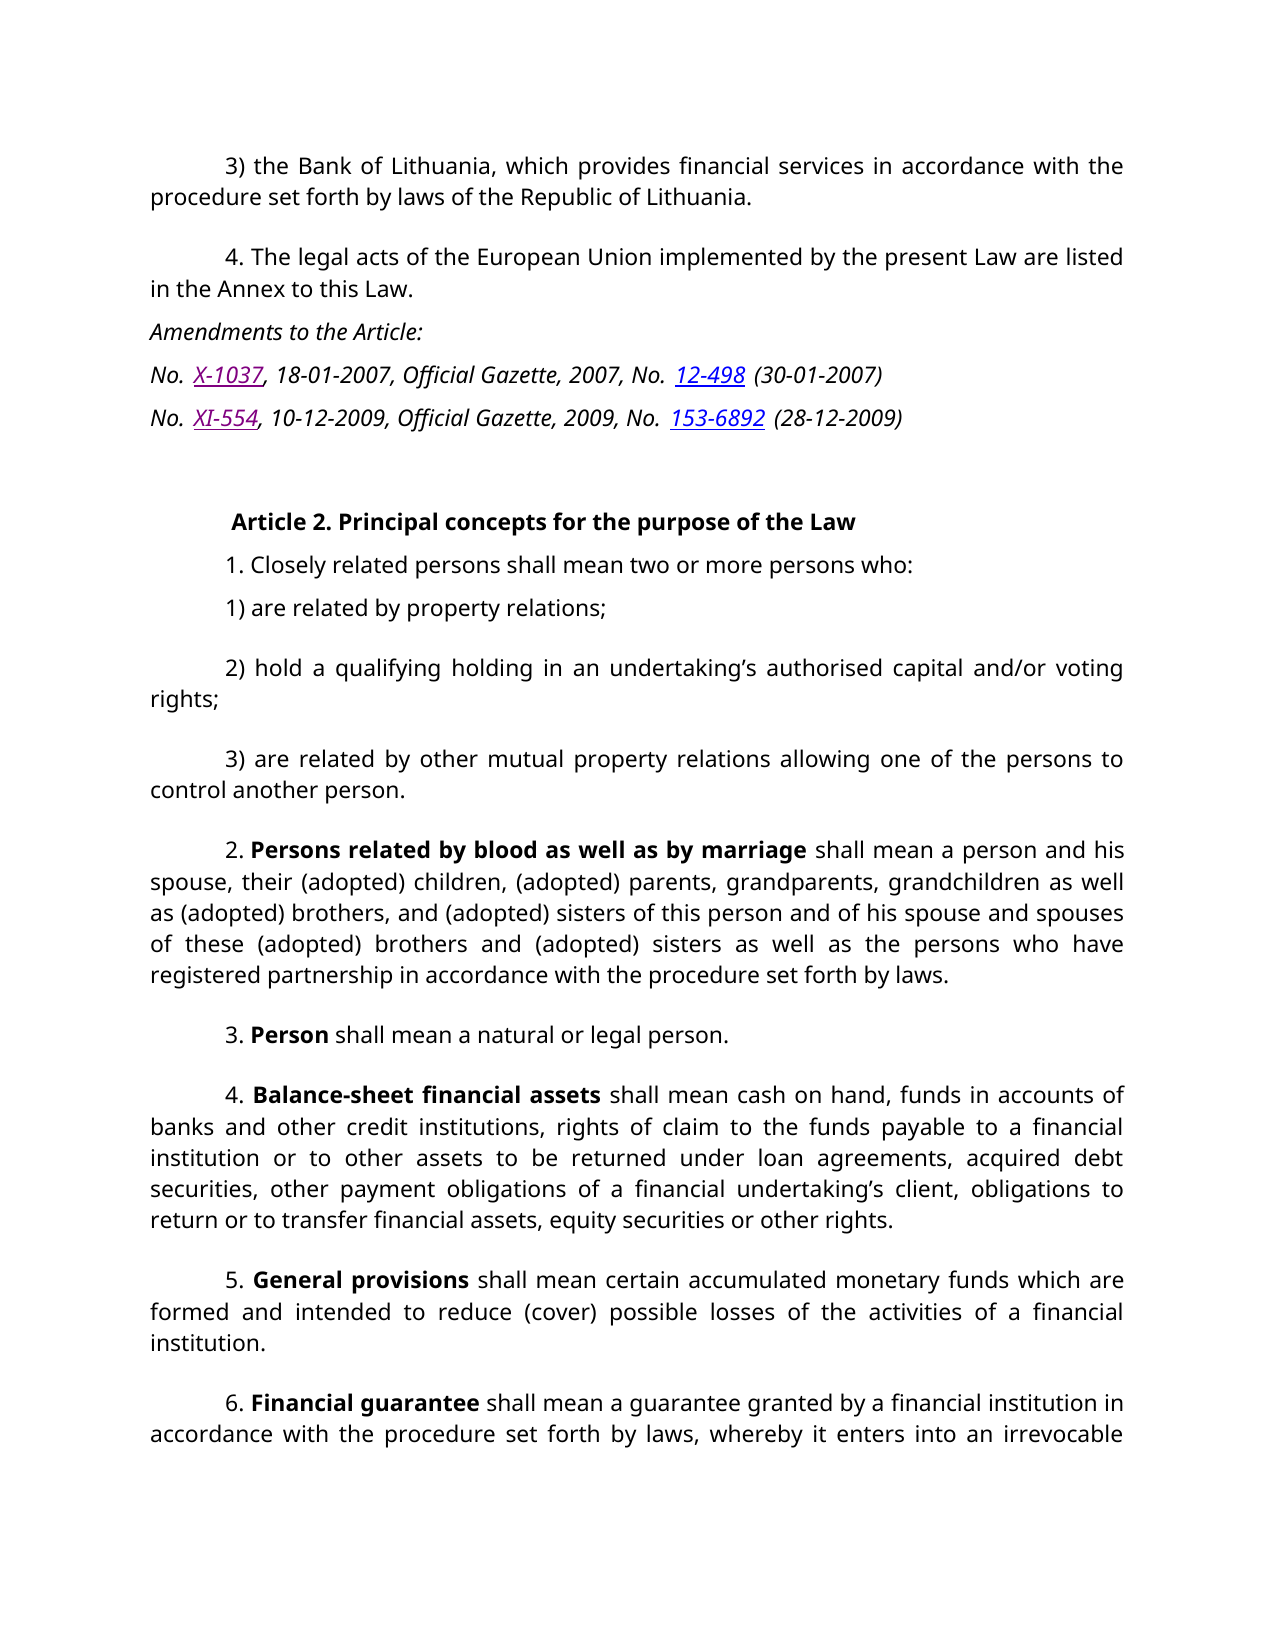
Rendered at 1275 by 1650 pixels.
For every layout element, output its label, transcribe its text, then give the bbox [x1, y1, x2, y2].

text 1) are related by property relations; [150, 592, 1125, 623]
text 5. General provisions shall mean certain accumulated monetary funds which are formed and intended to reduce (cover) possible losses of the activities of a financial institution. [150, 1264, 1125, 1358]
text 1. Closely related persons shall mean two or more persons who: [150, 549, 1125, 580]
text 2. Persons related by blood as well as by marriage shall mean a person and his spouse, their (adopted) children, (adopted) parents, grandparents, grandchildren as well as (adopted) brothers, and (adopted) sisters of this person and of his spouse and spouses of these (adopted) brothers and (adopted) sisters as well as the persons who have registered partnership in accordance with the procedure set forth by laws. [150, 834, 1125, 991]
text 3. Person shall mean a natural or legal person. [150, 1019, 1125, 1051]
text Amendments to the Article: [150, 316, 1125, 347]
text 3) are related by other mutual property relations allowing one of the persons to control another person. [150, 743, 1125, 806]
text 4. Balance-sheet financial assets shall mean cash on hand, funds in accounts of banks and other credit institutions, rights of claim to the funds payable to a financial institution or to other assets to be returned under loan agreements, acquired debt securities, other payment obligations of a financial undertaking’s client, obligations to return or to transfer financial assets, equity securities or other rights. [150, 1079, 1125, 1236]
text Article 2. Principal concepts for the purpose of the Law [150, 505, 1125, 537]
text 3) the Bank of Lithuania, which provides financial services in accordance with the procedure set forth by laws of the Republic of Lithuania. [150, 150, 1125, 212]
text No. XI-554, 10-12-2009, Official Gazette, 2009, No. 153-6892 (28-12-2009) [150, 402, 1125, 433]
text 2) hold a qualifying holding in an undertaking’s authorised capital and/or voting rights; [150, 652, 1125, 714]
text No. X-1037, 18-01-2007, Official Gazette, 2007, No. 12-498 (30-01-2007) [150, 359, 1125, 390]
text 6. Financial guarantee shall mean a guarantee granted by a financial institution in accordance with the procedure set forth by laws, whereby it enters into an irrevocable [150, 1387, 1125, 1449]
text 4. The legal acts of the European Union implemented by the present Law are listed in the Annex to this Law. [150, 241, 1125, 304]
